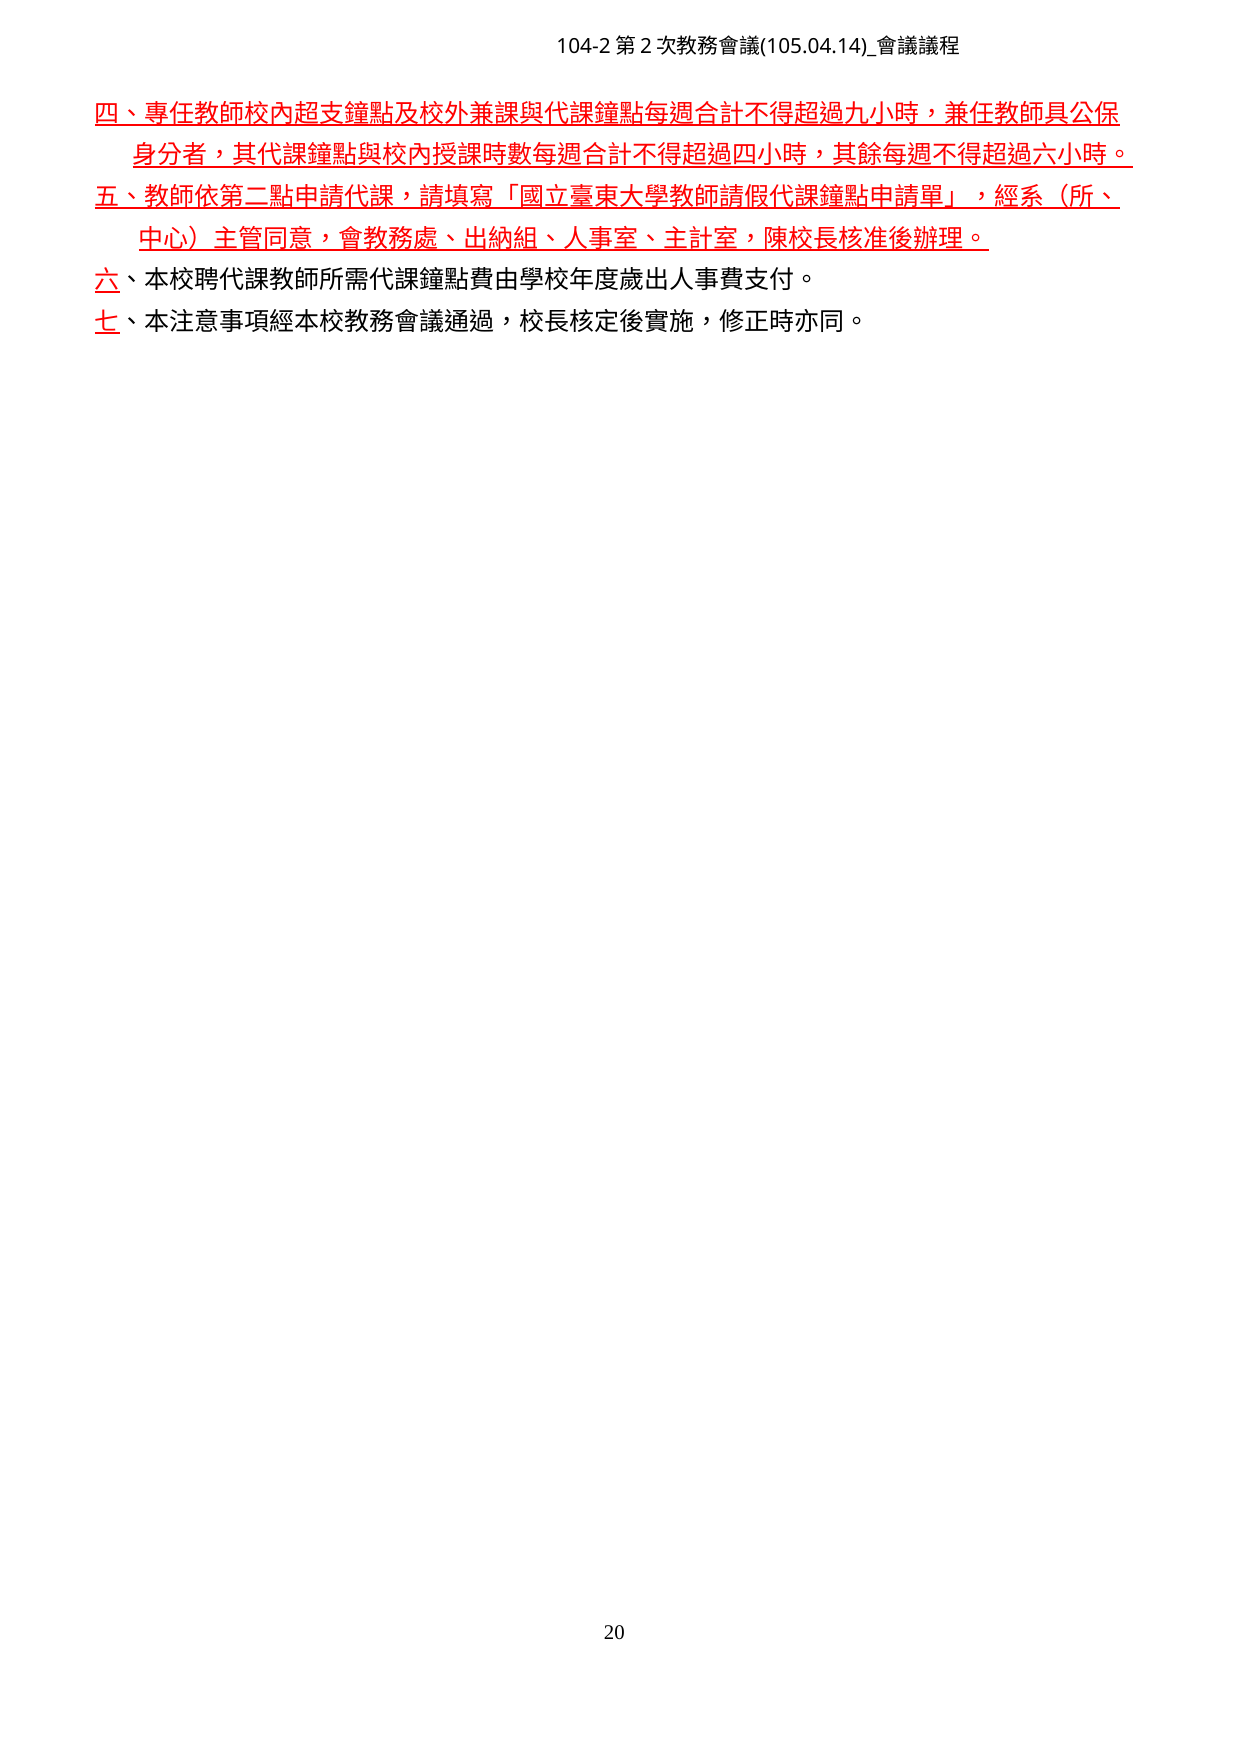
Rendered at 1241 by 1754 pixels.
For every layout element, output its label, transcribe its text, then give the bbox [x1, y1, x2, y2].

text 七、本注意事項經本校教務會議通過，校長核定後實施，修正時亦同。 [94, 297, 1134, 339]
text 五、教師依第二點申請代課，請填寫「國立臺東大學教師請假代課鐘點申請單」，經系（所、中心）主管同意，會教務處、出納組、人事室、主計室，陳校長核准後辦理。 [94, 172, 1134, 255]
text 六、本校聘代課教師所需代課鐘點費由學校年度歲出人事費支付。 [94, 255, 1134, 297]
text 四、專任教師校內超支鐘點及校外兼課與代課鐘點每週合計不得超過九小時，兼任教師具公保身分者，其代課鐘點與校內授課時數每週合計不得超過四小時，其餘每週不得超過六小時。 [94, 89, 1134, 172]
